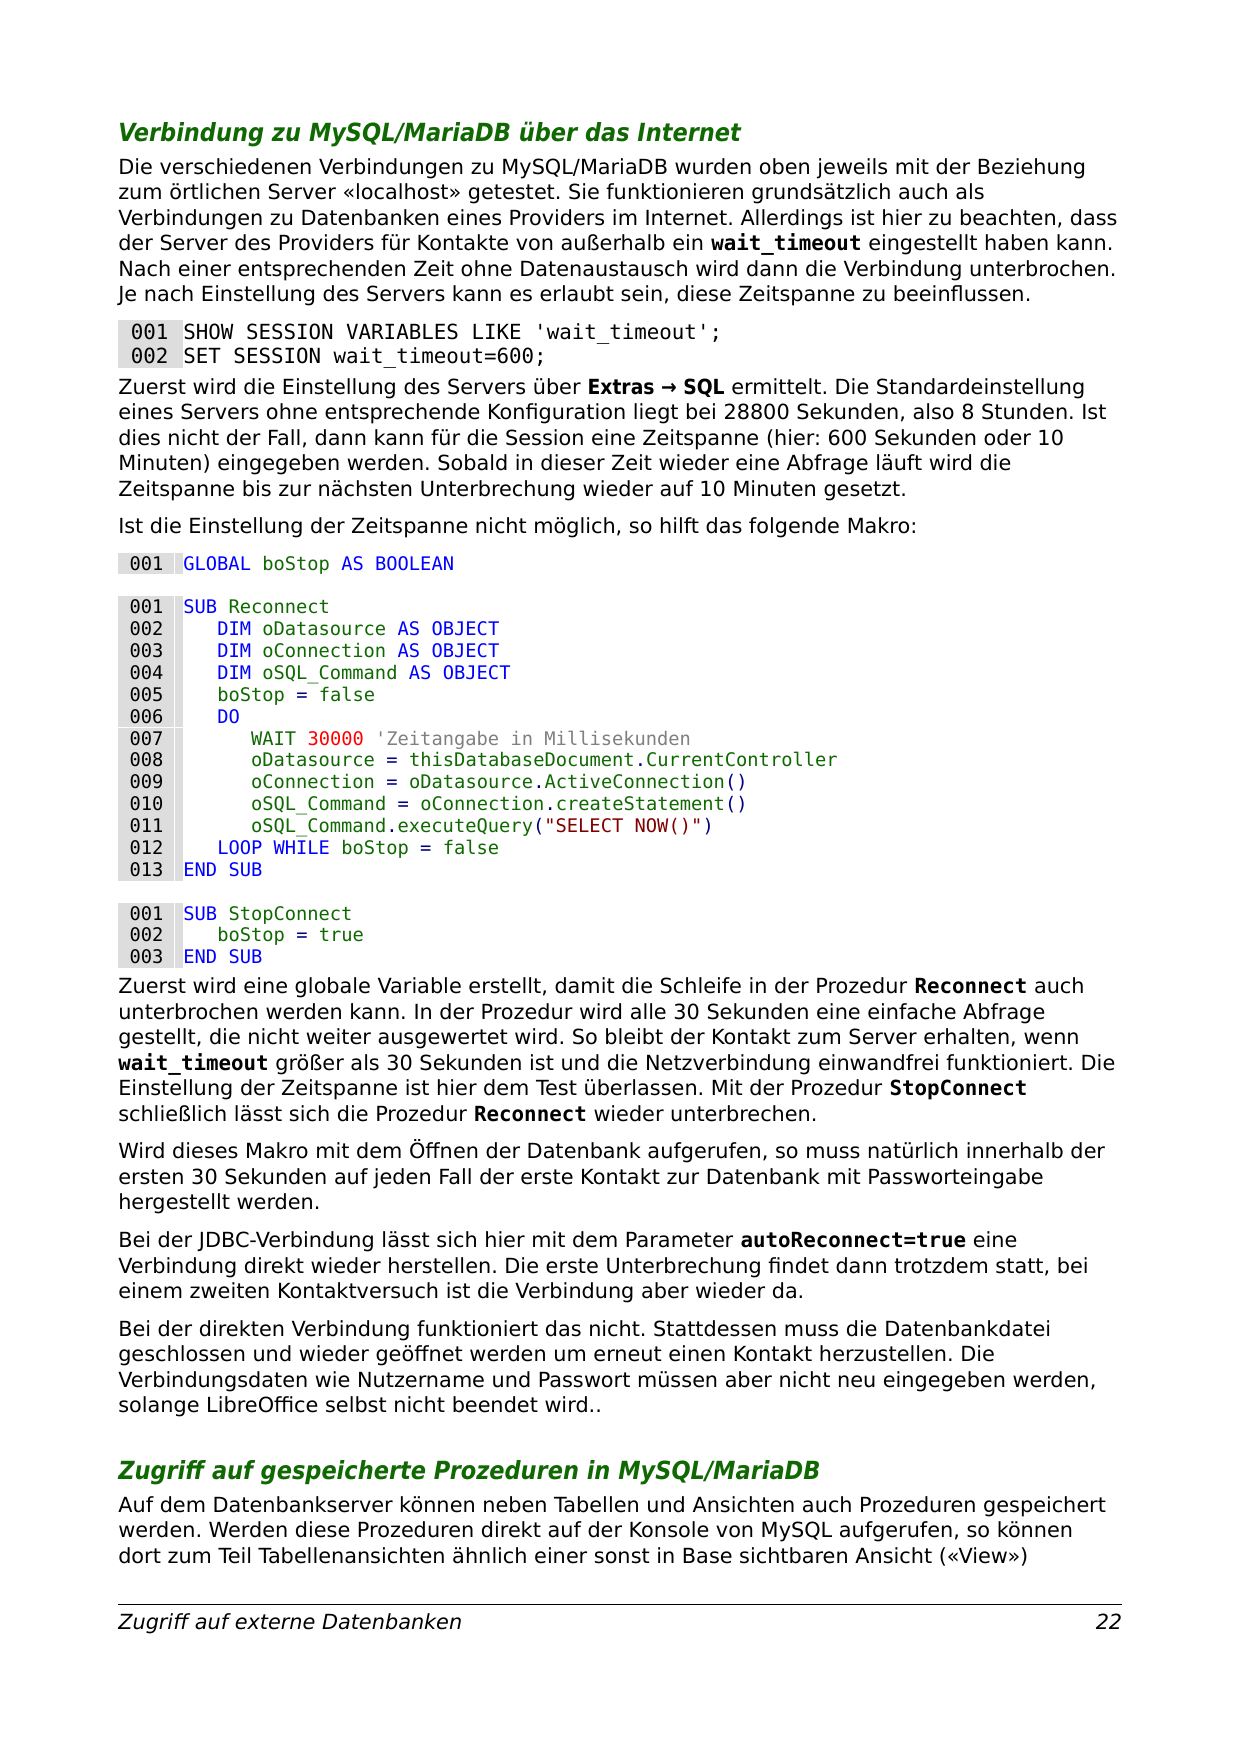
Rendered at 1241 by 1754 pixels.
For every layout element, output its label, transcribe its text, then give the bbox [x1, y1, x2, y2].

text Zuerst wird die Einstellung des Servers über Extras → SQL ermittelt. Die Standardeinstellung eines Servers ohne entsprechende Konfiguration liegt bei 28800 Sekunden, also 8 Stunden. Ist dies nicht der Fall, dann kann für die Session eine Zeitspanne (hier: 600 Sekunden oder 10 Minuten) eingegeben werden. Sobald in dieser Zeit wieder eine Abfrage läuft wird die Zeitspanne bis zur nächsten Unterbrechung wieder auf 10 Minuten gesetzt. [118, 375, 1122, 501]
list DO [183, 706, 1122, 727]
list SUB Reconnect [183, 596, 1122, 618]
list SET SESSION wait_timeout=600; [183, 344, 1122, 368]
text Die verschiedenen Verbindungen zu MySQL/MariaDB wurden oben jeweils mit der Beziehung zum örtlichen Server «localhost» getestet. Sie funktionieren grundsätzlich auch als Verbindungen zu Datenbanken eines Providers im Internet. Allerdings ist hier zu beachten, dass der Server des Providers für Kontakte von außerhalb ein wait_timeout eingestellt haben kann. Nach einer entsprechenden Zeit ohne Datenaustausch wird dann die Verbindung unterbrochen. Je nach Einstellung des Servers kann es erlaubt sein, diese Zeitspanne zu beeinflussen. [118, 155, 1122, 306]
subtitle Zugriff auf gespeicherte Prozeduren in MySQL/MariaDB [118, 1456, 1122, 1485]
list oSQL_Command = oConnection.createStatement() [183, 793, 1122, 815]
list oDatasource = thisDatabaseDocument.CurrentController [183, 749, 1122, 771]
list DIM oConnection AS OBJECT [183, 640, 1122, 662]
text Wird dieses Makro mit dem Öffnen der Datenbank aufgerufen, so muss natürlich innerhalb der ersten 30 Sekunden auf jeden Fall der erste Kontakt zur Datenbank mit Passworteingabe hergestellt werden. [118, 1139, 1122, 1215]
list DIM oSQL_Command AS OBJECT [183, 662, 1122, 684]
list WAIT 30000 'Zeitangabe in Millisekunden [118, 727, 1122, 749]
list SHOW SESSION VARIABLES LIKE 'wait_timeout'; [183, 320, 1122, 344]
list DIM oDatasource AS OBJECT [183, 618, 1122, 640]
text Ist die Einstellung der Zeitspanne nicht möglich, so hilft das folgende Makro: [118, 514, 1122, 539]
list boStop = true [183, 924, 1122, 946]
list SUB StopConnect [118, 902, 1122, 924]
list oConnection = oDatasource.ActiveConnection() [183, 771, 1122, 793]
list oSQL_Command.executeQuery("SELECT NOW()") [183, 815, 1122, 837]
list END SUB [183, 946, 1122, 968]
list END SUB [183, 859, 1122, 881]
list boStop = false [183, 684, 1122, 706]
list GLOBAL boStop AS BOOLEAN [118, 552, 1122, 574]
subtitle Verbindung zu MySQL/MariaDB über das Internet [118, 118, 1122, 147]
text Bei der direkten Verbindung funktioniert das nicht. Stattdessen muss die Datenbankdatei geschlossen und wieder geöffnet werden um erneut einen Kontakt herzustellen. Die Verbindungsdaten wie Nutzername und Passwort müssen aber nicht neu eingegeben werden, solange LibreOffice selbst nicht beendet wird.. [118, 1317, 1122, 1418]
text Bei der JDBC-Verbindung lässt sich hier mit dem Parameter autoReconnect=true eine Verbindung direkt wieder herstellen. Die erste Unterbrechung findet dann trotzdem statt, bei einem zweiten Kontaktversuch ist die Verbindung aber wieder da. [118, 1228, 1122, 1303]
list LOOP WHILE boStop = false [183, 837, 1122, 859]
text Auf dem Datenbankserver können neben Tabellen und Ansichten auch Prozeduren gespeichert werden. Werden diese Prozeduren direkt auf der Konsole von MySQL aufgerufen, so können dort zum Teil Tabellenansichten ähnlich einer sonst in Base sichtbaren Ansicht («View») [118, 1493, 1122, 1568]
text Zuerst wird eine globale Variable erstellt, damit die Schleife in der Prozedur Reconnect auch unterbrochen werden kann. In der Prozedur wird alle 30 Sekunden eine einfache Abfrage gestellt, die nicht weiter ausgewertet wird. So bleibt der Kontakt zum Server erhalten, wenn wait_timeout größer als 30 Sekunden ist und die Netzverbindung einwandfrei funktioniert. Die Einstellung der Zeitspanne ist hier dem Test überlassen. Mit der Prozedur StopConnect schließlich lässt sich die Prozedur Reconnect wieder unterbrechen. [118, 974, 1122, 1126]
